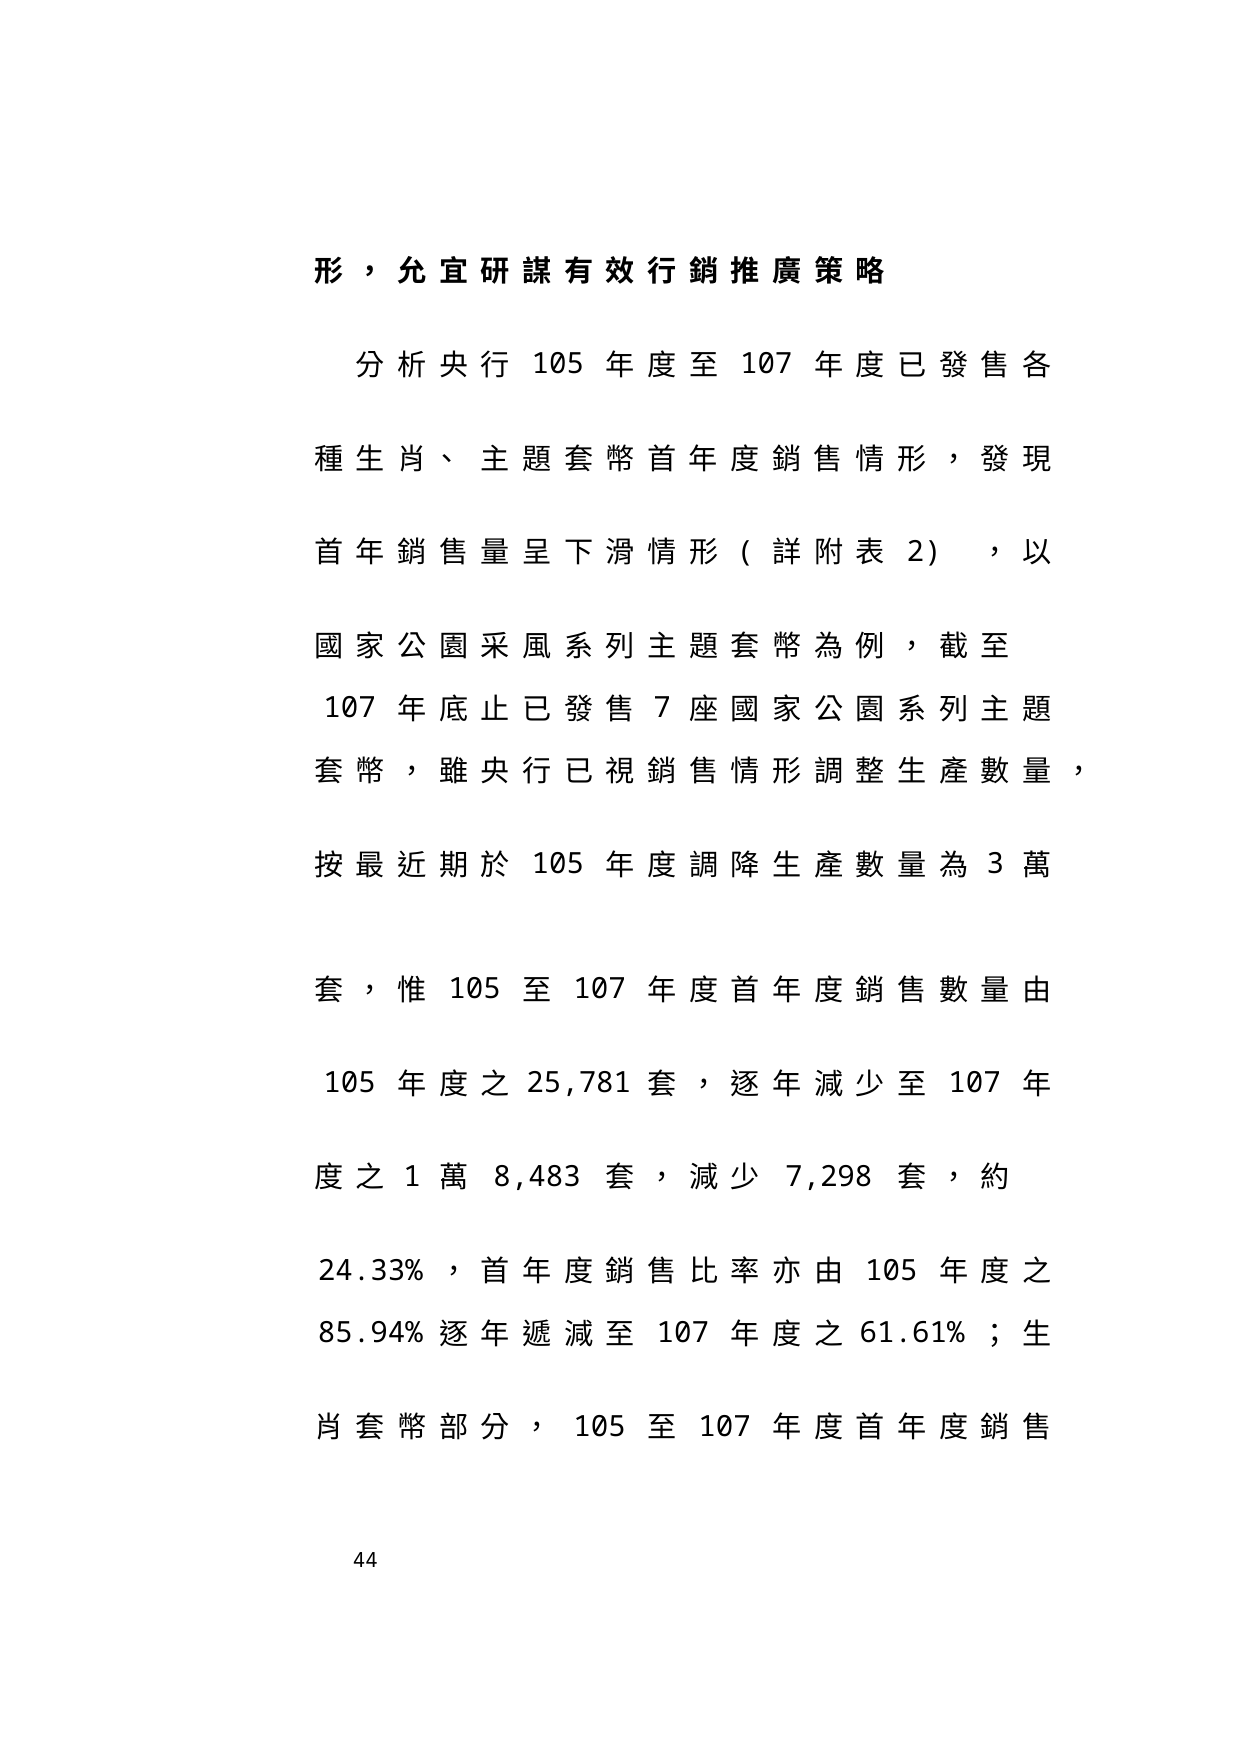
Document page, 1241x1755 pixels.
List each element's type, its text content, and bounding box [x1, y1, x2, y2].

text 形，允宜研謀有效行銷推廣策略 [242, 227, 1058, 290]
text 分析央行105年度至107年度已發售各種生肖、主題套幣首年度銷售情形，發現首年銷售量呈下滑情形(詳附表2) ，以國家公園采風系列主題套幣為例，截至107年底止已發售7座國家公園系列主題套幣，雖央行已視銷售情形調整生產數量，按最近期於105年度調降生產數量為3萬套，惟105至107年度首年度銷售數量由105年度之25,781套，逐年減少至107年度之1萬8,483套，減少7,298套，約24.33%，首年度銷售比率亦由105年度之85.94%逐年遞減至107年度之61.61%；生肖套幣部分，105至107年度首年度銷售數量由105年度之14萬5,000套，逐年減少至107年度之13萬4,748套，減少1萬252套，銷售比率亦由105年度之98.64%逐年遞減至107年度之94.23%，央行允宜研謀有效行銷推廣策略，以提升各類套幣之銷售量。 [271, 290, 1058, 1477]
